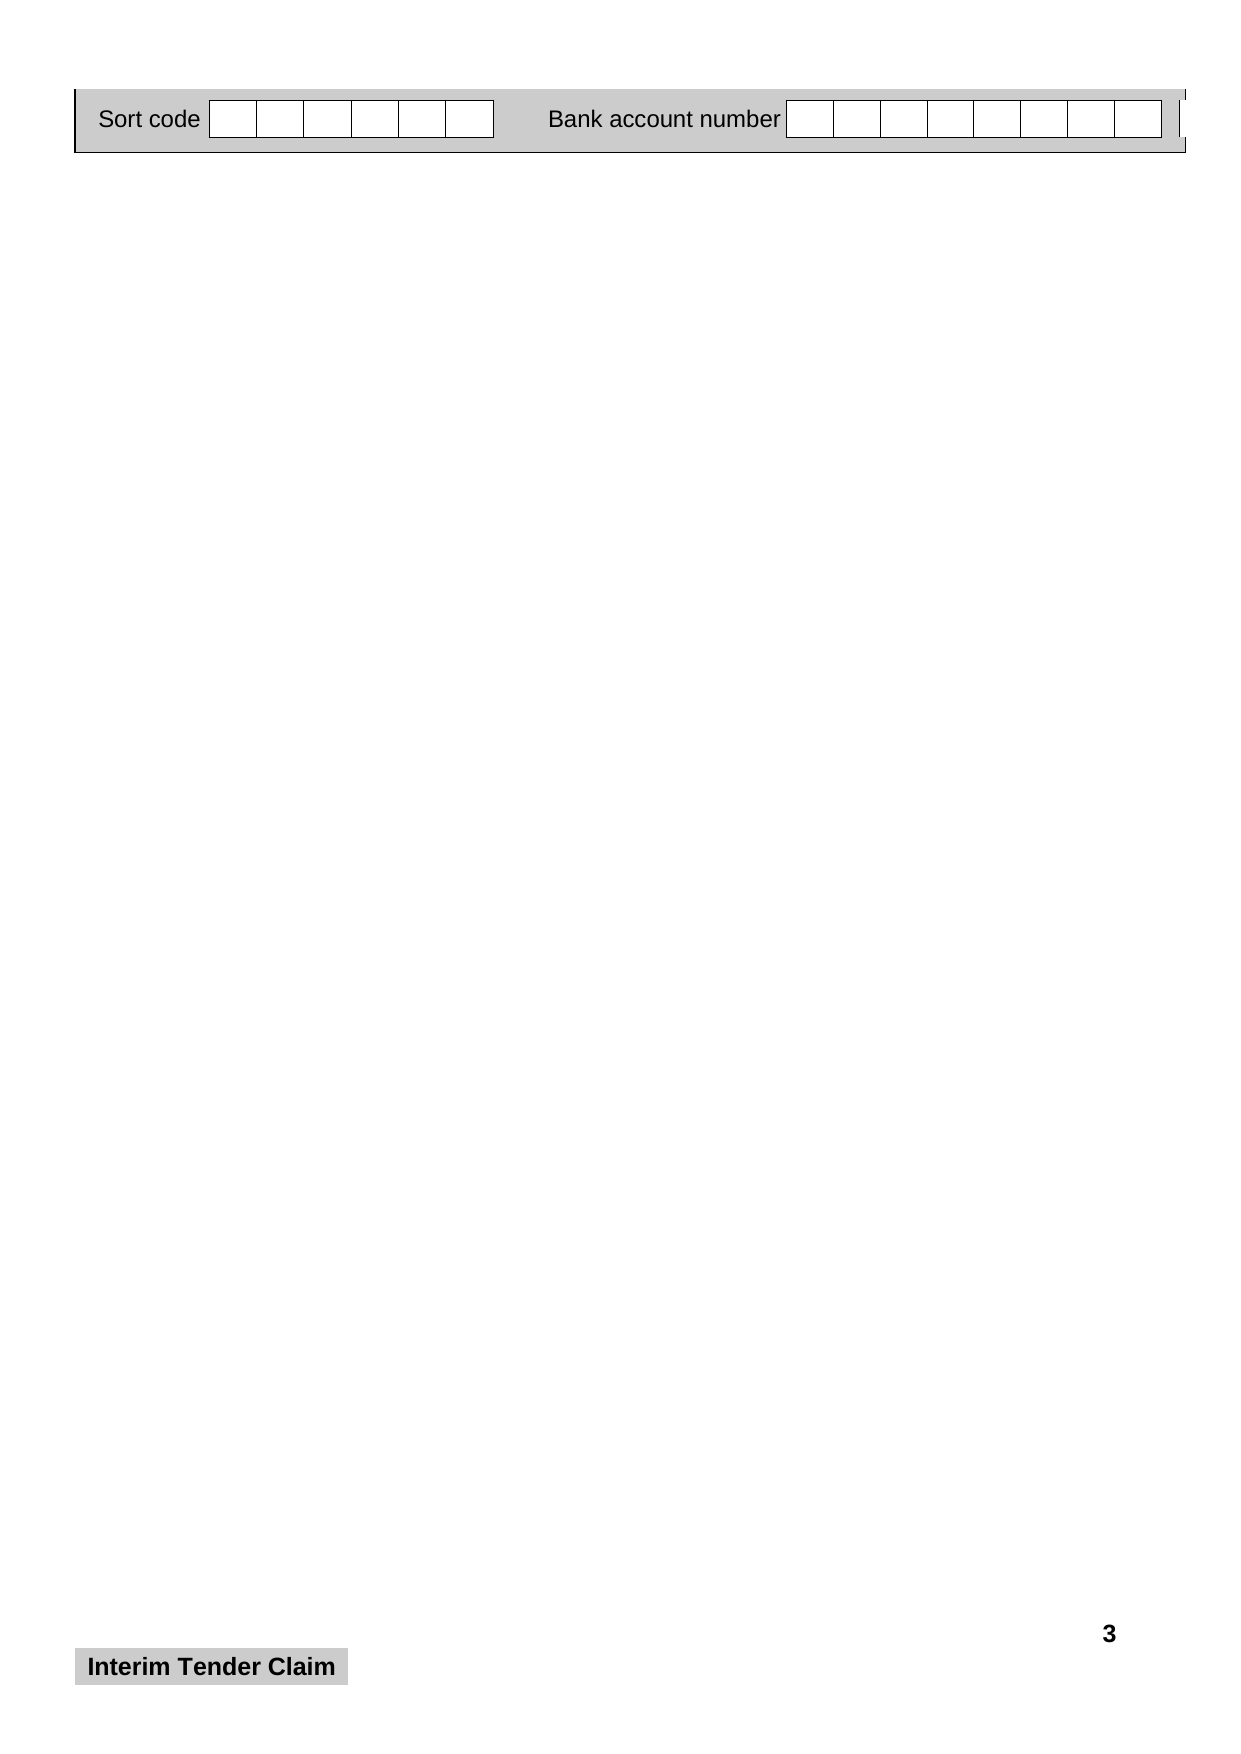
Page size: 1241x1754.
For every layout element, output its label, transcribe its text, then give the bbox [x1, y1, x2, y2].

table_cell [76, 89, 92, 100]
table_cell [257, 101, 303, 137]
table_cell [1166, 89, 1185, 100]
table_cell [1068, 101, 1114, 137]
table_cell [446, 101, 493, 137]
table_cell [787, 101, 833, 137]
table_cell [881, 101, 927, 137]
table_cell [928, 101, 973, 137]
table_cell [92, 137, 1166, 152]
table_cell [399, 101, 445, 137]
table_cell [1162, 100, 1179, 137]
table_cell [1180, 100, 1185, 137]
table_cell [834, 101, 880, 137]
table_cell Bank account number [494, 100, 786, 137]
table_cell [76, 137, 92, 152]
table_cell [352, 101, 398, 137]
table_cell [304, 101, 351, 137]
table_cell [92, 89, 1166, 100]
table_cell [76, 100, 92, 137]
table_cell [1115, 101, 1161, 137]
table_cell [210, 101, 256, 137]
table_cell [974, 101, 1020, 137]
table_cell [1166, 137, 1185, 152]
table_cell Sort code [92, 100, 209, 137]
table_cell [1021, 101, 1067, 137]
